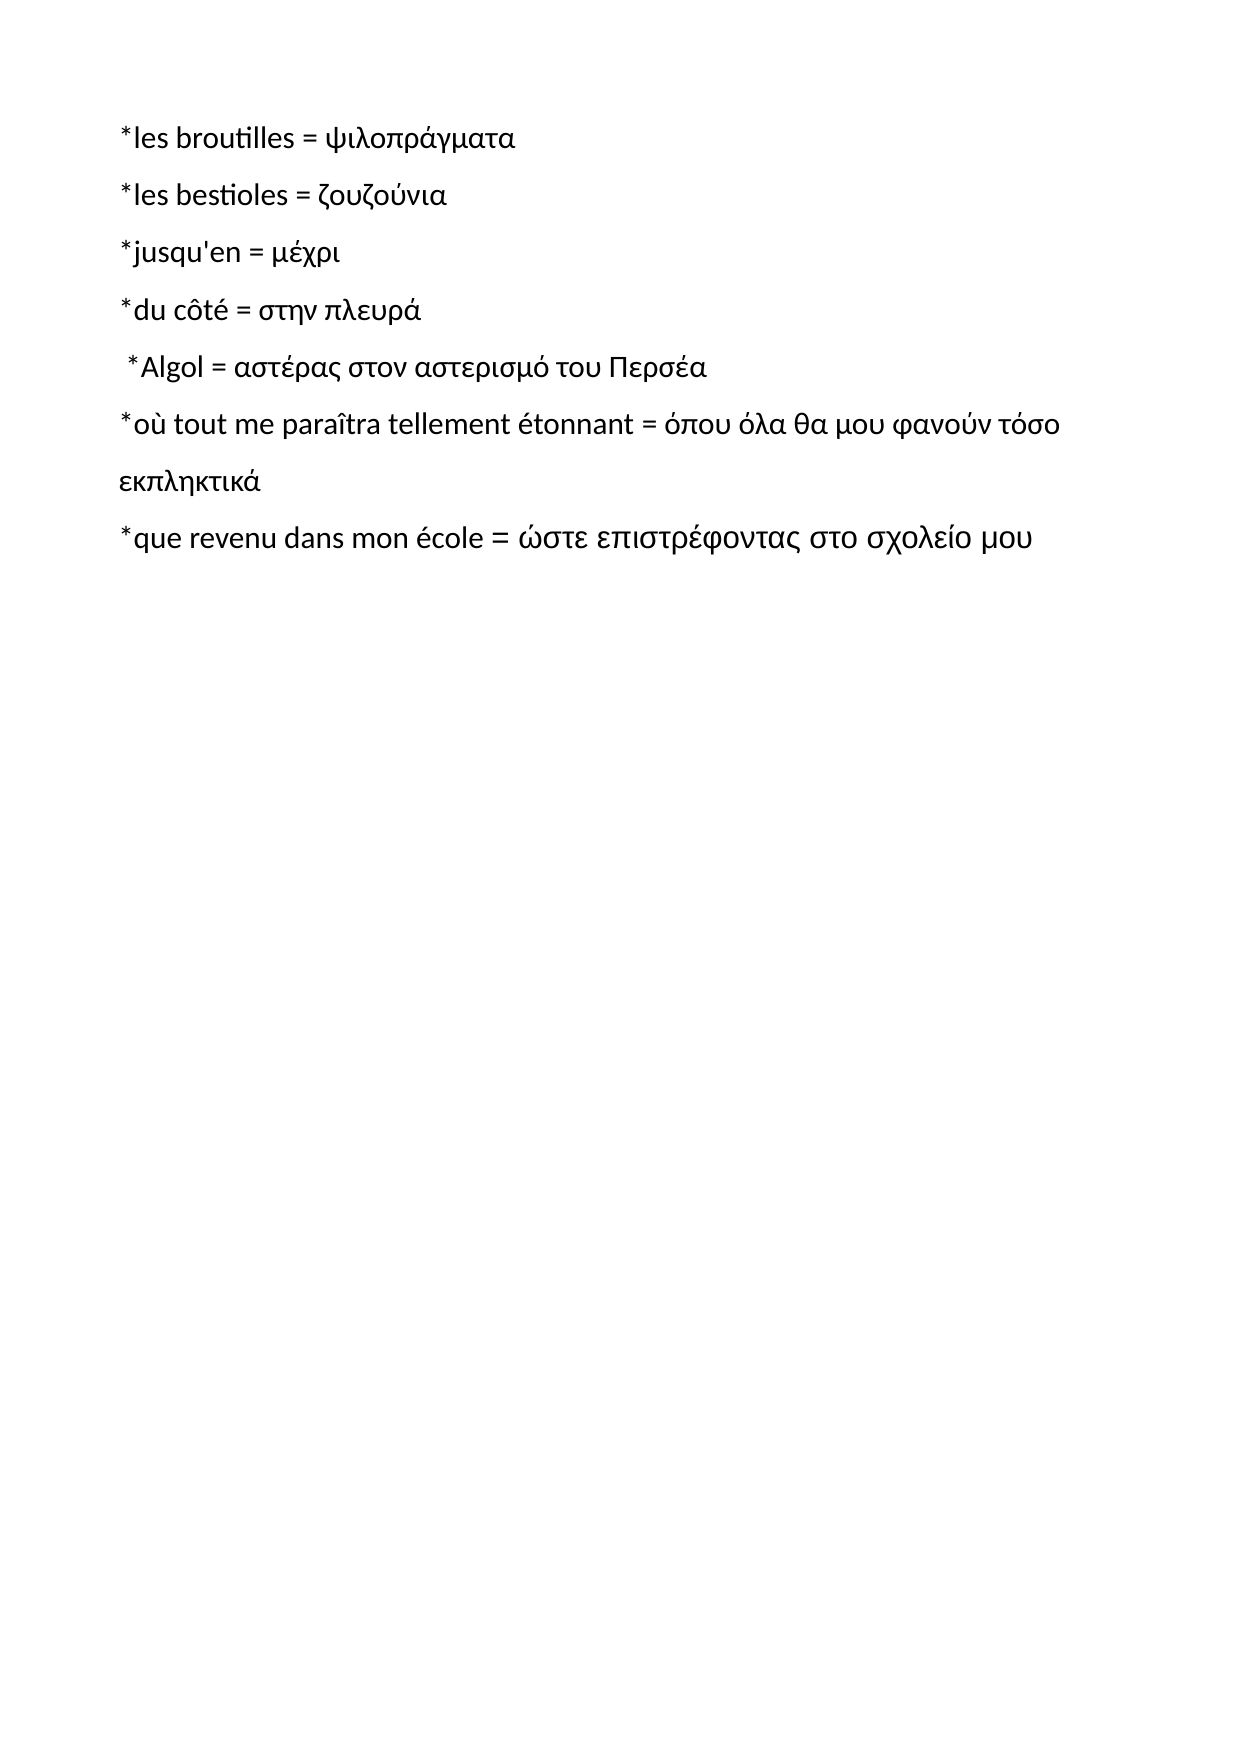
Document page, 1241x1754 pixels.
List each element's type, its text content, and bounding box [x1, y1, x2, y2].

text *jusqu'en = μέχρι [118, 232, 1122, 271]
text *les bestioles = ζουζούνια [118, 175, 1122, 213]
text *Algol = αστέρας στον αστερισμό του Περσέα [118, 347, 1122, 385]
text *les broutilles = ψιλοπράγματα [118, 118, 1122, 156]
text *où tout me paraîtra tellement étonnant = όπου όλα θα μου φανούν τόσο εκπληκτικά [118, 404, 1122, 499]
text *du côté = στην πλευρά [118, 290, 1122, 328]
text *que revenu dans mon école = ώστε επιστρέφοντας στο σχολείο μου [118, 518, 1122, 557]
